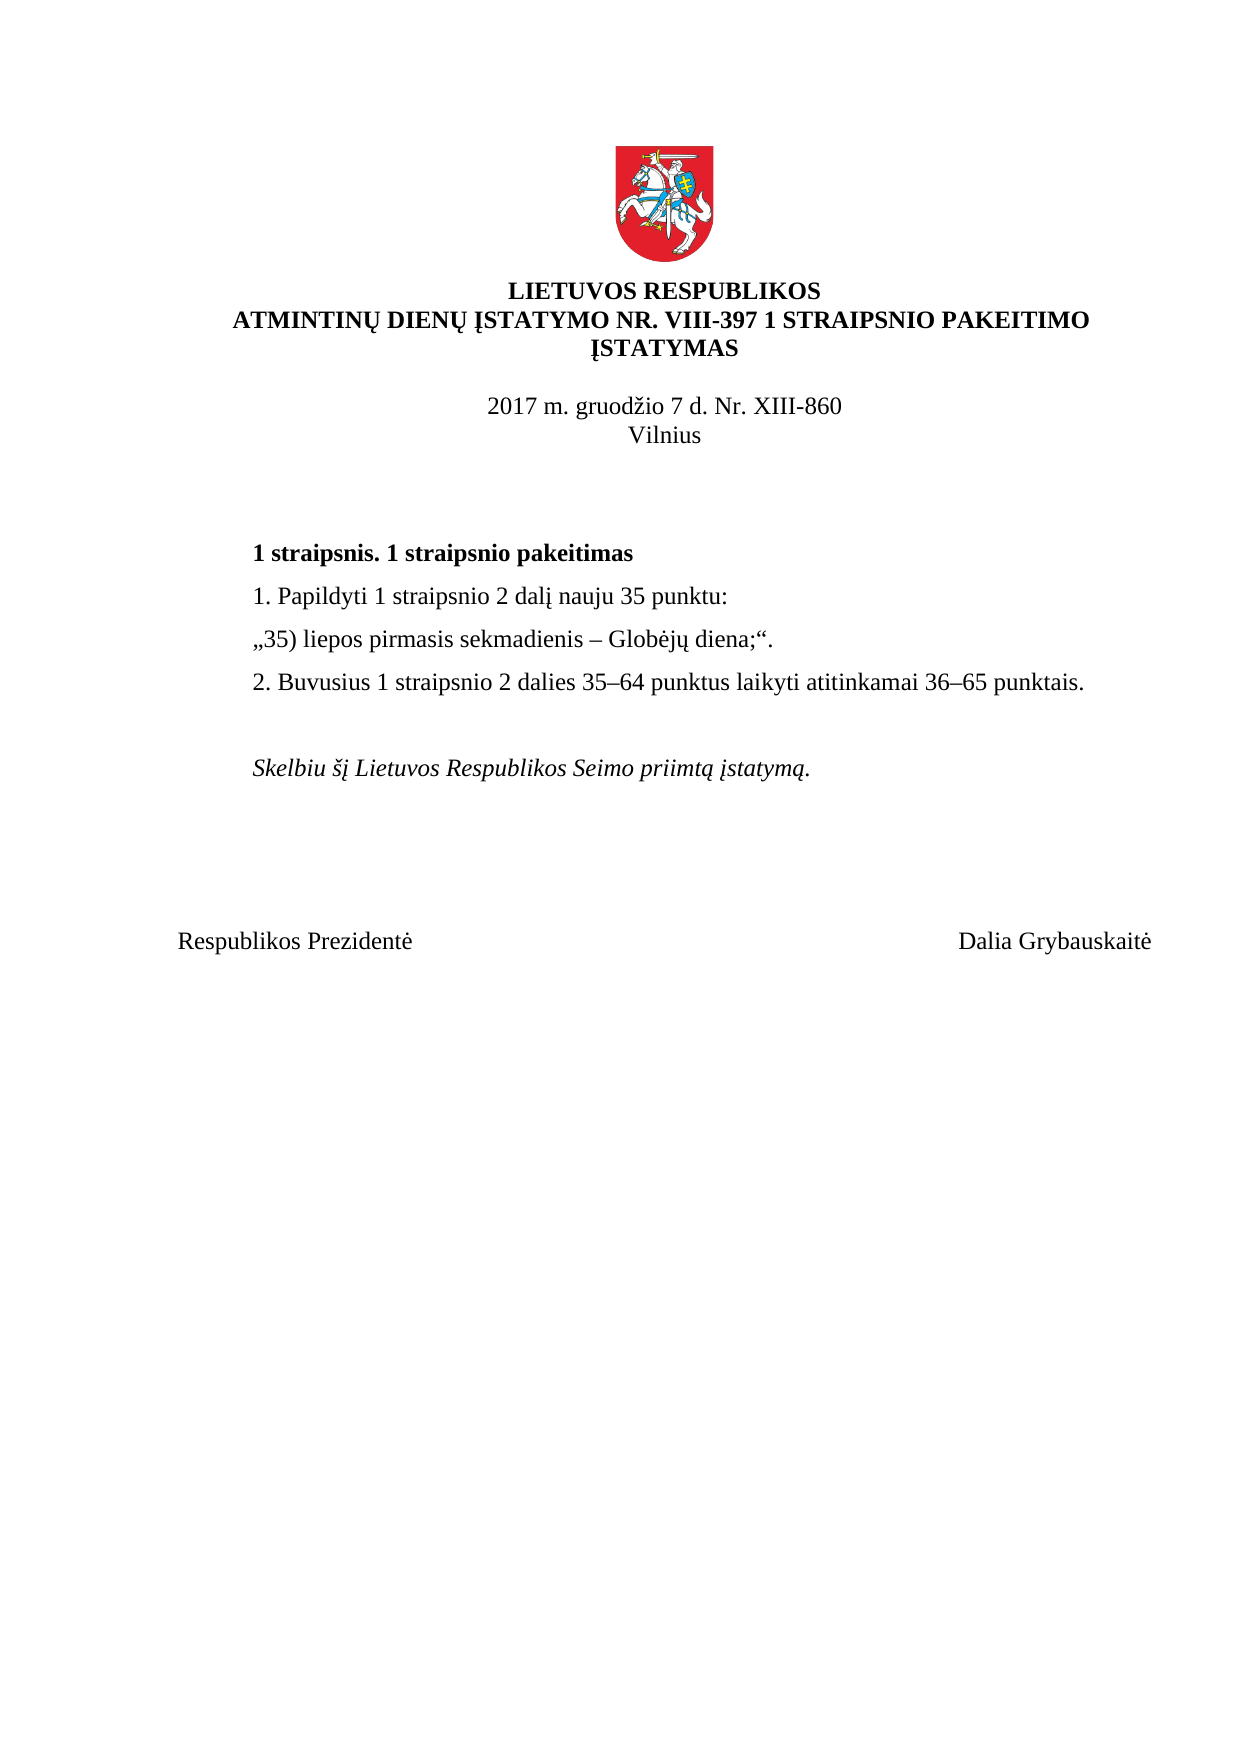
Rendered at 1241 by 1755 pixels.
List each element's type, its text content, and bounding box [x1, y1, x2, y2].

text Respublikos Prezidentė Dalia Grybauskaitė [177, 926, 1152, 954]
text LIETUVOS RESPUBLIKOS [177, 276, 1152, 305]
text ĮSTATYMAS [177, 333, 1152, 362]
text ATMINTINŲ DIENŲ ĮSTATYMO NR. VIII-397 1 STRAIPSNIO PAKEITIMO [177, 305, 1152, 333]
text „35) liepos pirmasis sekmadienis – Globėjų diena;“. [177, 624, 1152, 653]
text 1 straipsnis. 1 straipsnio pakeitimas [177, 538, 1152, 566]
text 1. Papildyti 1 straipsnio 2 dalį nauju 35 punktu: [177, 581, 1152, 609]
text Vilnius [177, 420, 1152, 448]
text Skelbiu šį Lietuvos Respublikos Seimo priimtą įstatymą. [177, 753, 1152, 782]
text 2. Buvusius 1 straipsnio 2 dalies 35–64 punktus laikyti atitinkamai 36–65 punktais. [177, 667, 1152, 696]
text 2017 m. gruodžio 7 d. Nr. XIII-860 [177, 391, 1152, 420]
